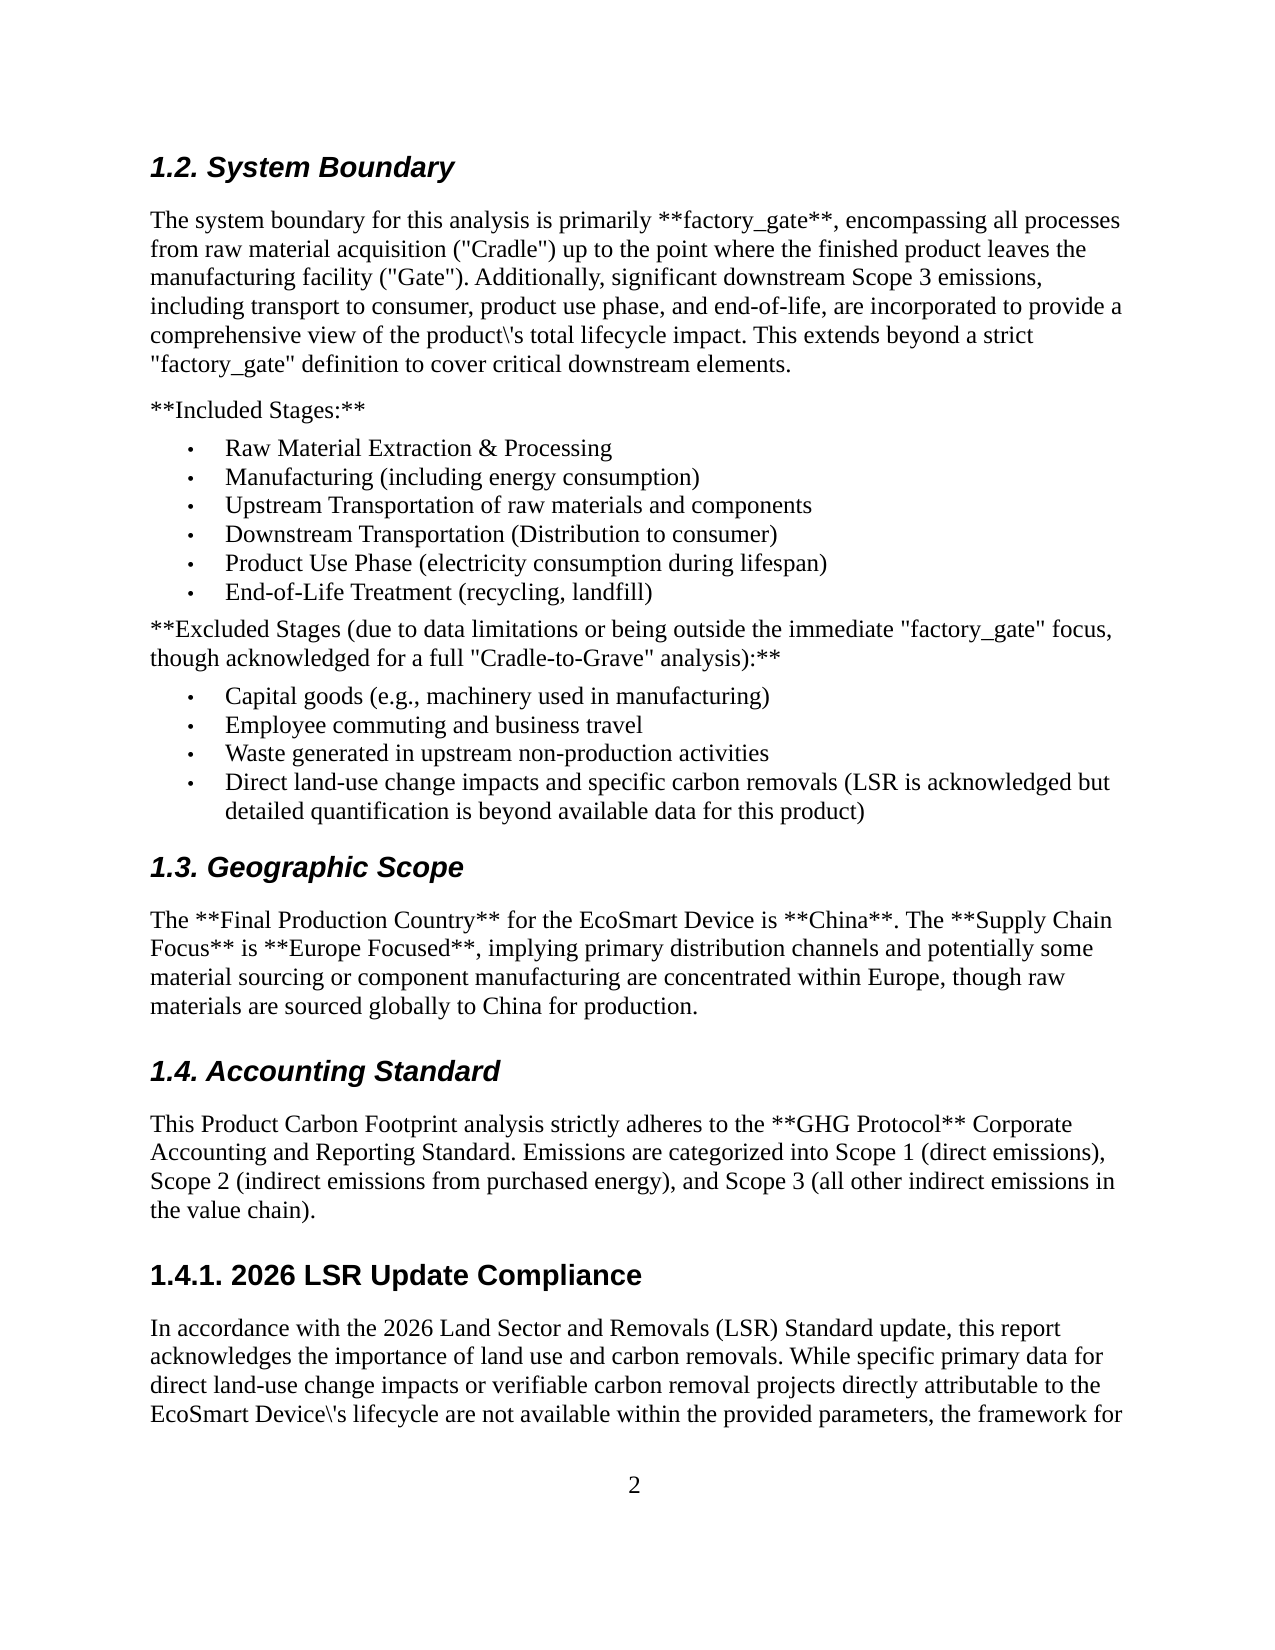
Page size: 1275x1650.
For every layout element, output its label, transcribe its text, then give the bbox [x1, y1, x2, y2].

subtitle 1.4. Accounting Standard [150, 1054, 1125, 1087]
text In accordance with the 2026 Land Sector and Removals (LSR) Standard update, this report acknowledges the importance of land use and carbon removals. While specific primary data for direct land-use change impacts or verifiable carbon removal projects directly attributable to the EcoSmart Device\'s lifecycle are not available within the provided parameters, the framework for [150, 1313, 1125, 1428]
list Raw Material Extraction & Processing [187, 433, 1125, 462]
subtitle 1.4.1. 2026 LSR Update Compliance [150, 1258, 1125, 1291]
text **Included Stages:** [150, 395, 1125, 424]
list Upstream Transportation of raw materials and components [187, 491, 1125, 519]
subtitle 1.3. Geographic Scope [150, 850, 1125, 883]
list Direct land-use change impacts and specific carbon removals (LSR is acknowledged but detailed quantification is beyond available data for this product) [187, 767, 1125, 825]
text **Excluded Stages (due to data limitations or being outside the immediate "factory_gate" focus, though acknowledged for a full "Cradle-to-Grave" analysis):** [150, 614, 1125, 672]
list Downstream Transportation (Distribution to consumer) [187, 519, 1125, 548]
list Manufacturing (including energy consumption) [187, 462, 1125, 491]
text This Product Carbon Footprint analysis strictly adheres to the **GHG Protocol** Corporate Accounting and Reporting Standard. Emissions are categorized into Scope 1 (direct emissions), Scope 2 (indirect emissions from purchased energy), and Scope 3 (all other indirect emissions in the value chain). [150, 1109, 1125, 1224]
text The **Final Production Country** for the EcoSmart Device is **China**. The **Supply Chain Focus** is **Europe Focused**, implying primary distribution channels and potentially some material sourcing or component manufacturing are concentrated within Europe, though raw materials are sourced globally to China for production. [150, 905, 1125, 1020]
list Employee commuting and business travel [187, 710, 1125, 738]
subtitle 1.2. System Boundary [150, 150, 1125, 183]
list End-of-Life Treatment (recycling, landfill) [187, 577, 1125, 606]
list Capital goods (e.g., machinery used in manufacturing) [187, 681, 1125, 710]
text The system boundary for this analysis is primarily **factory_gate**, encompassing all processes from raw material acquisition ("Cradle") up to the point where the finished product leaves the manufacturing facility ("Gate"). Additionally, significant downstream Scope 3 emissions, including transport to consumer, product use phase, and end-of-life, are incorporated to provide a comprehensive view of the product\'s total lifecycle impact. This extends beyond a strict "factory_gate" definition to cover critical downstream elements. [150, 205, 1125, 377]
list Waste generated in upstream non-production activities [187, 738, 1125, 767]
list Product Use Phase (electricity consumption during lifespan) [187, 548, 1125, 577]
